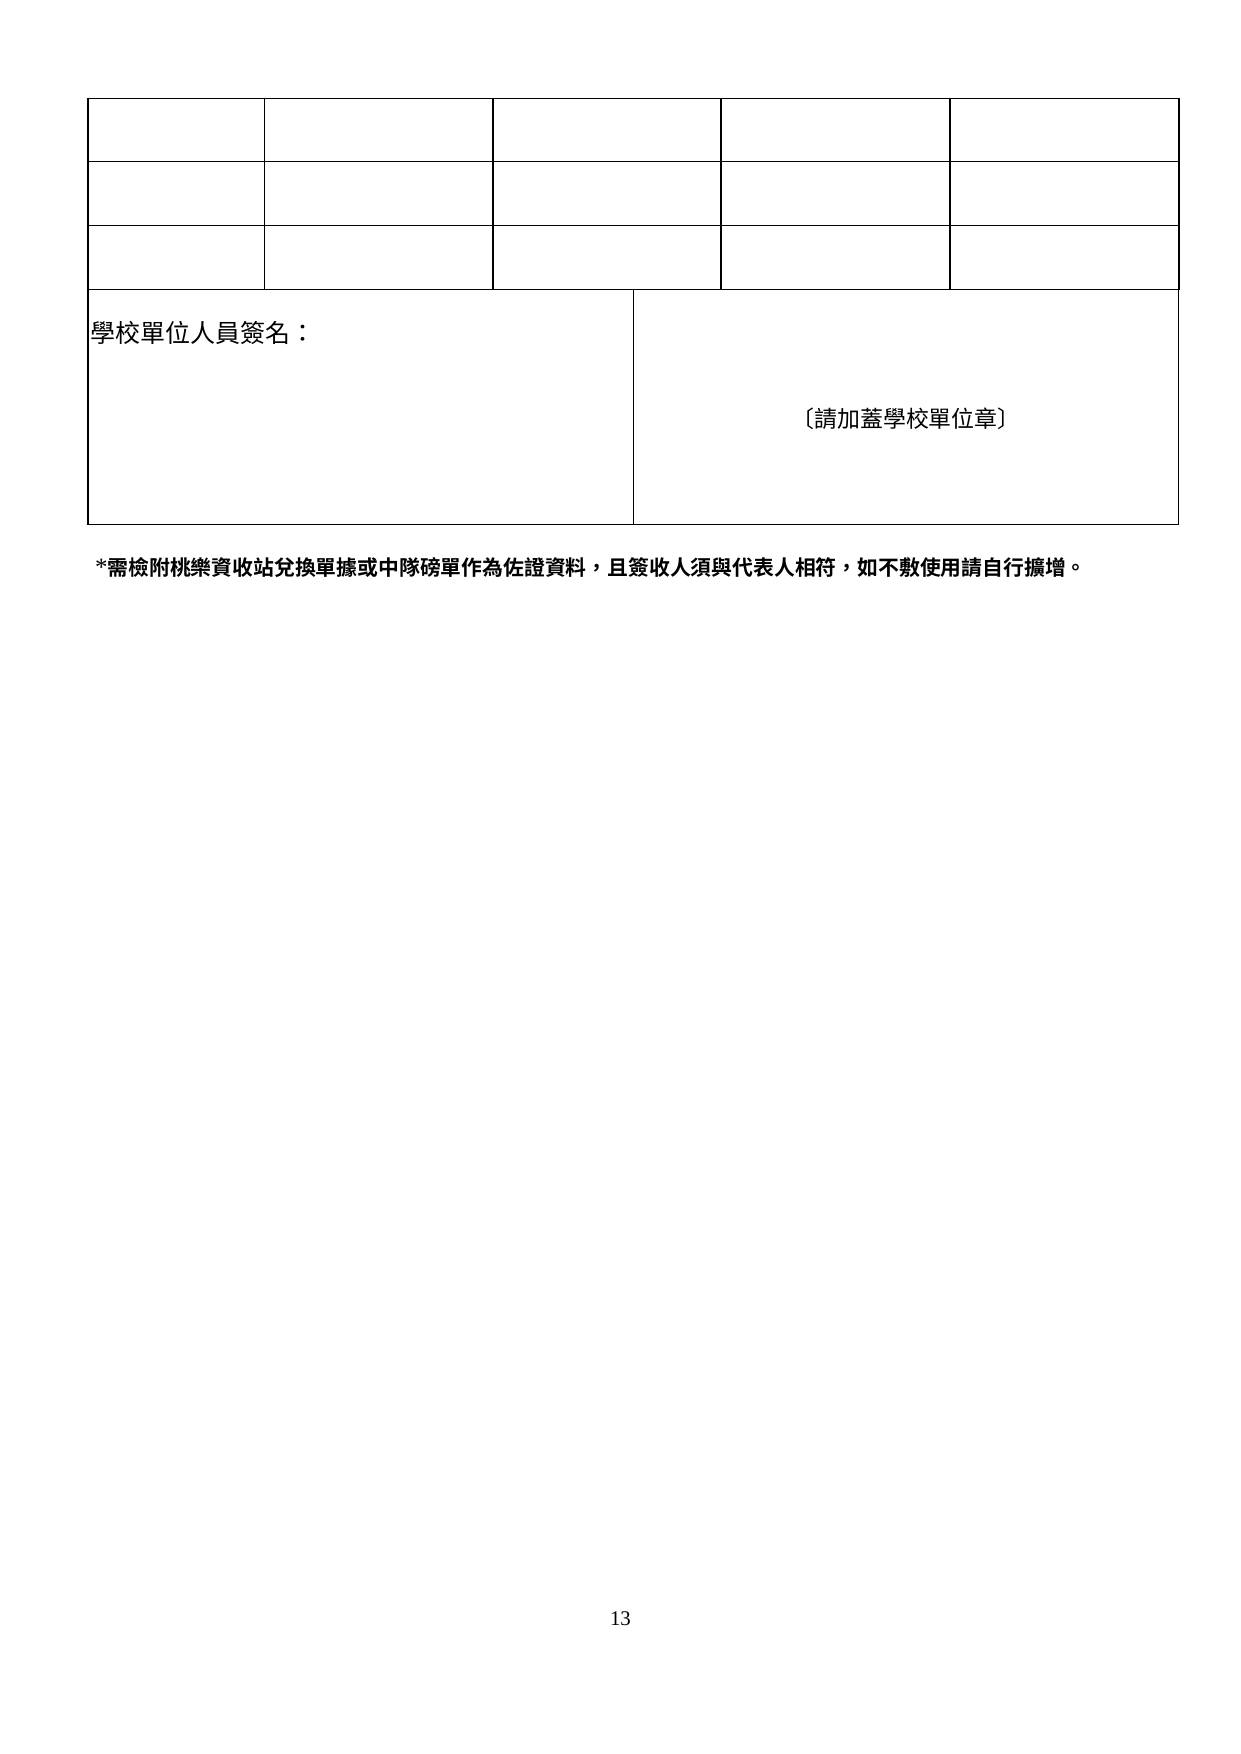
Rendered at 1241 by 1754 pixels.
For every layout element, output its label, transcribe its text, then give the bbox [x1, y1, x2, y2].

table_cell [494, 226, 720, 289]
table_cell [265, 226, 492, 289]
table_cell [89, 99, 264, 161]
table_cell [951, 162, 1178, 225]
table_cell [265, 162, 492, 225]
table_cell [494, 99, 720, 161]
table_cell [89, 226, 264, 289]
table_cell 學校單位人員簽名： [89, 290, 633, 524]
table_cell 〔請加蓋學校單位章〕 [634, 290, 1178, 524]
text *需檢附桃樂資收站兌換單據或中隊磅單作為佐證資料，且簽收人須與代表人相符，如不敷使用請自行擴增。 [89, 525, 1092, 587]
table_cell [722, 99, 949, 161]
table_cell [951, 99, 1178, 161]
table_cell [265, 99, 492, 161]
table_cell [89, 162, 264, 225]
table_cell [722, 226, 949, 289]
table_cell [722, 162, 949, 225]
table_cell [494, 162, 720, 225]
table_cell [951, 226, 1178, 289]
